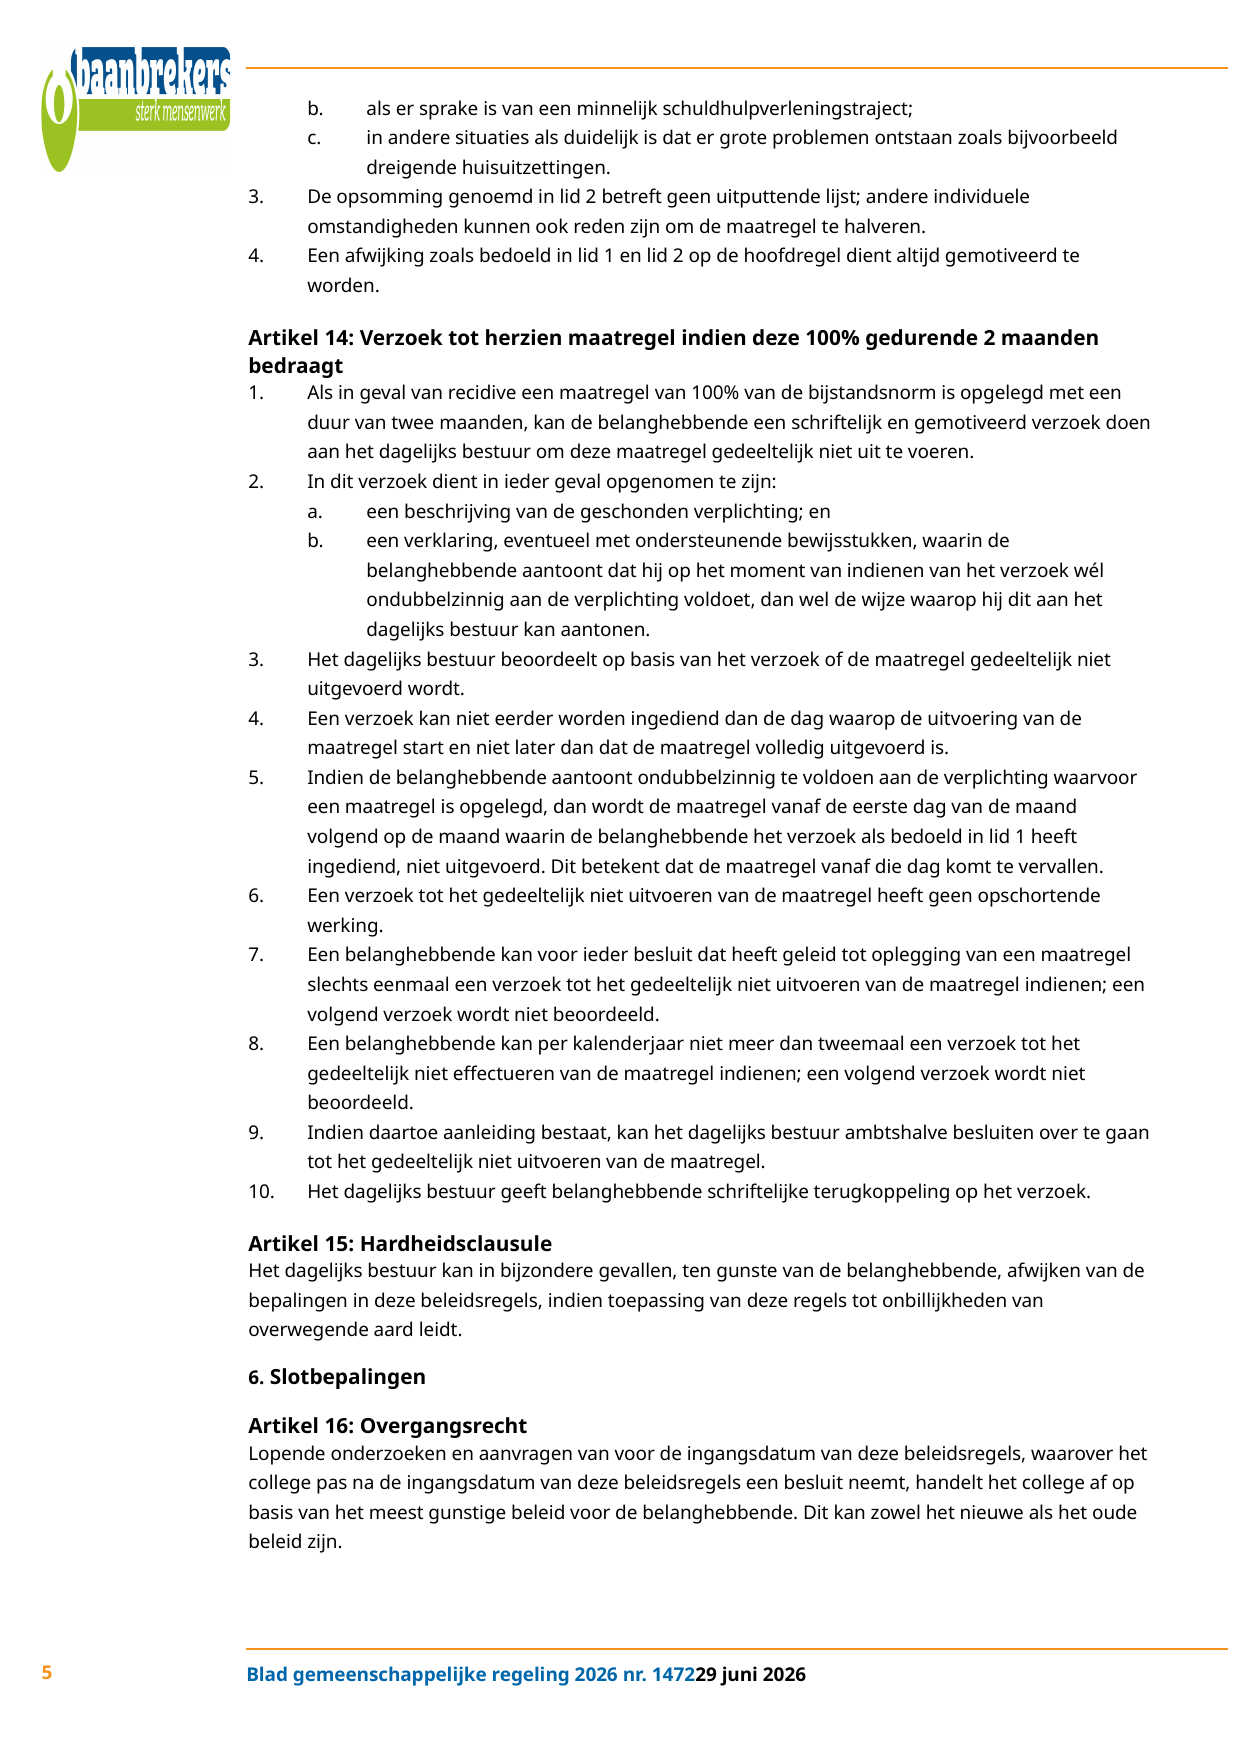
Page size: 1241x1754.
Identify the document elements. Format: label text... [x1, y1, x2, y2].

list Als in geval van recidive een maatregel van 100% van de bijstandsnorm is opgelegd met een duur van twee maanden, kan de belanghebbende een schriftelijk en gemotiveerd verzoek doen aan het dagelijks bestuur om deze maatregel gedeeltelijk niet uit te voeren. [248, 379, 1152, 464]
list Een verzoek tot het gedeeltelijk niet uitvoeren van de maatregel heeft geen opschortende werking. [248, 882, 1152, 938]
list Indien de belanghebbende aantoont ondubbelzinnig te voldoen aan de verplichting waarvoor een maatregel is opgelegd, dan wordt de maatregel vanaf de eerste dag van de maand volgend op de maand waarin de belanghebbende het verzoek als bedoeld in lid 1 heeft ingediend, niet uitgevoerd. Dit betekent dat de maatregel vanaf die dag komt te vervallen. [248, 764, 1152, 879]
list als er sprake is van een minnelijk schuldhulpverleningstraject; [307, 95, 1152, 121]
list een verklaring, eventueel met ondersteunende bewijsstukken, waarin de belanghebbende aantoont dat hij op het moment van indienen van het verzoek wél ondubbelzinnig aan de verplichting voldoet, dan wel de wijze waarop hij dit aan het dagelijks bestuur kan aantonen. [307, 527, 1152, 642]
list In dit verzoek dient in ieder geval opgenomen te zijn: [248, 468, 1152, 494]
list De opsomming genoemd in lid 2 betreft geen uitputtende lijst; andere individuele omstandigheden kunnen ook reden zijn om de maatregel te halveren. [248, 183, 1152, 239]
list Een verzoek kan niet eerder worden ingediend dan de dag waarop de uitvoering van de maatregel start en niet later dan dat de maatregel volledig uitgevoerd is. [248, 705, 1152, 760]
list Een afwijking zoals bedoeld in lid 1 en lid 2 op de hoofdregel dient altijd gemotiveerd te worden. [248, 243, 1152, 298]
picture [41, 47, 231, 172]
list Indien daartoe aanleiding bestaat, kan het dagelijks bestuur ambtshalve besluiten over te gaan tot het gedeeltelijk niet uitvoeren van de maatregel. [248, 1119, 1152, 1174]
text Lopende onderzoeken en aanvragen van voor de ingangsdatum van deze beleidsregels, waarover het college pas na de ingangsdatum van deze beleidsregels een besluit neemt, handelt het college af op basis van het meest gunstige beleid voor de belanghebbende. Dit kan zowel het nieuwe als het oude beleid zijn. [248, 1440, 1152, 1554]
list in andere situaties als duidelijk is dat er grote problemen ontstaan zoals bijvoorbeeld dreigende huisuitzettingen. [307, 124, 1152, 180]
text 6. Slotbepalingen [248, 1362, 1152, 1390]
list Een belanghebbende kan per kalenderjaar niet meer dan tweemaal een verzoek tot het gedeeltelijk niet effectueren van de maatregel indienen; een volgend verzoek wordt niet beoordeeld. [248, 1030, 1152, 1115]
text Artikel 16: Overgangsrecht [248, 1411, 1152, 1440]
list een beschrijving van de geschonden verplichting; en [307, 498, 1152, 524]
text Artikel 15: Hardheidsclausule [248, 1229, 1152, 1257]
list Het dagelijks bestuur geeft belanghebbende schriftelijke terugkoppeling op het verzoek. [248, 1178, 1152, 1204]
text Het dagelijks bestuur kan in bijzondere gevallen, ten gunste van de belanghebbende, afwijken van de bepalingen in deze beleidsregels, indien toepassing van deze regels tot onbillijkheden van overwegende aard leidt. [248, 1257, 1152, 1342]
text Artikel 14: Verzoek tot herzien maatregel indien deze 100% gedurende 2 maanden bedraagt [248, 323, 1152, 379]
list Het dagelijks bestuur beoordeelt op basis van het verzoek of de maatregel gedeeltelijk niet uitgevoerd wordt. [248, 646, 1152, 701]
list Een belanghebbende kan voor ieder besluit dat heeft geleid tot oplegging van een maatregel slechts eenmaal een verzoek tot het gedeeltelijk niet uitvoeren van de maatregel indienen; een volgend verzoek wordt niet beoordeeld. [248, 942, 1152, 1027]
